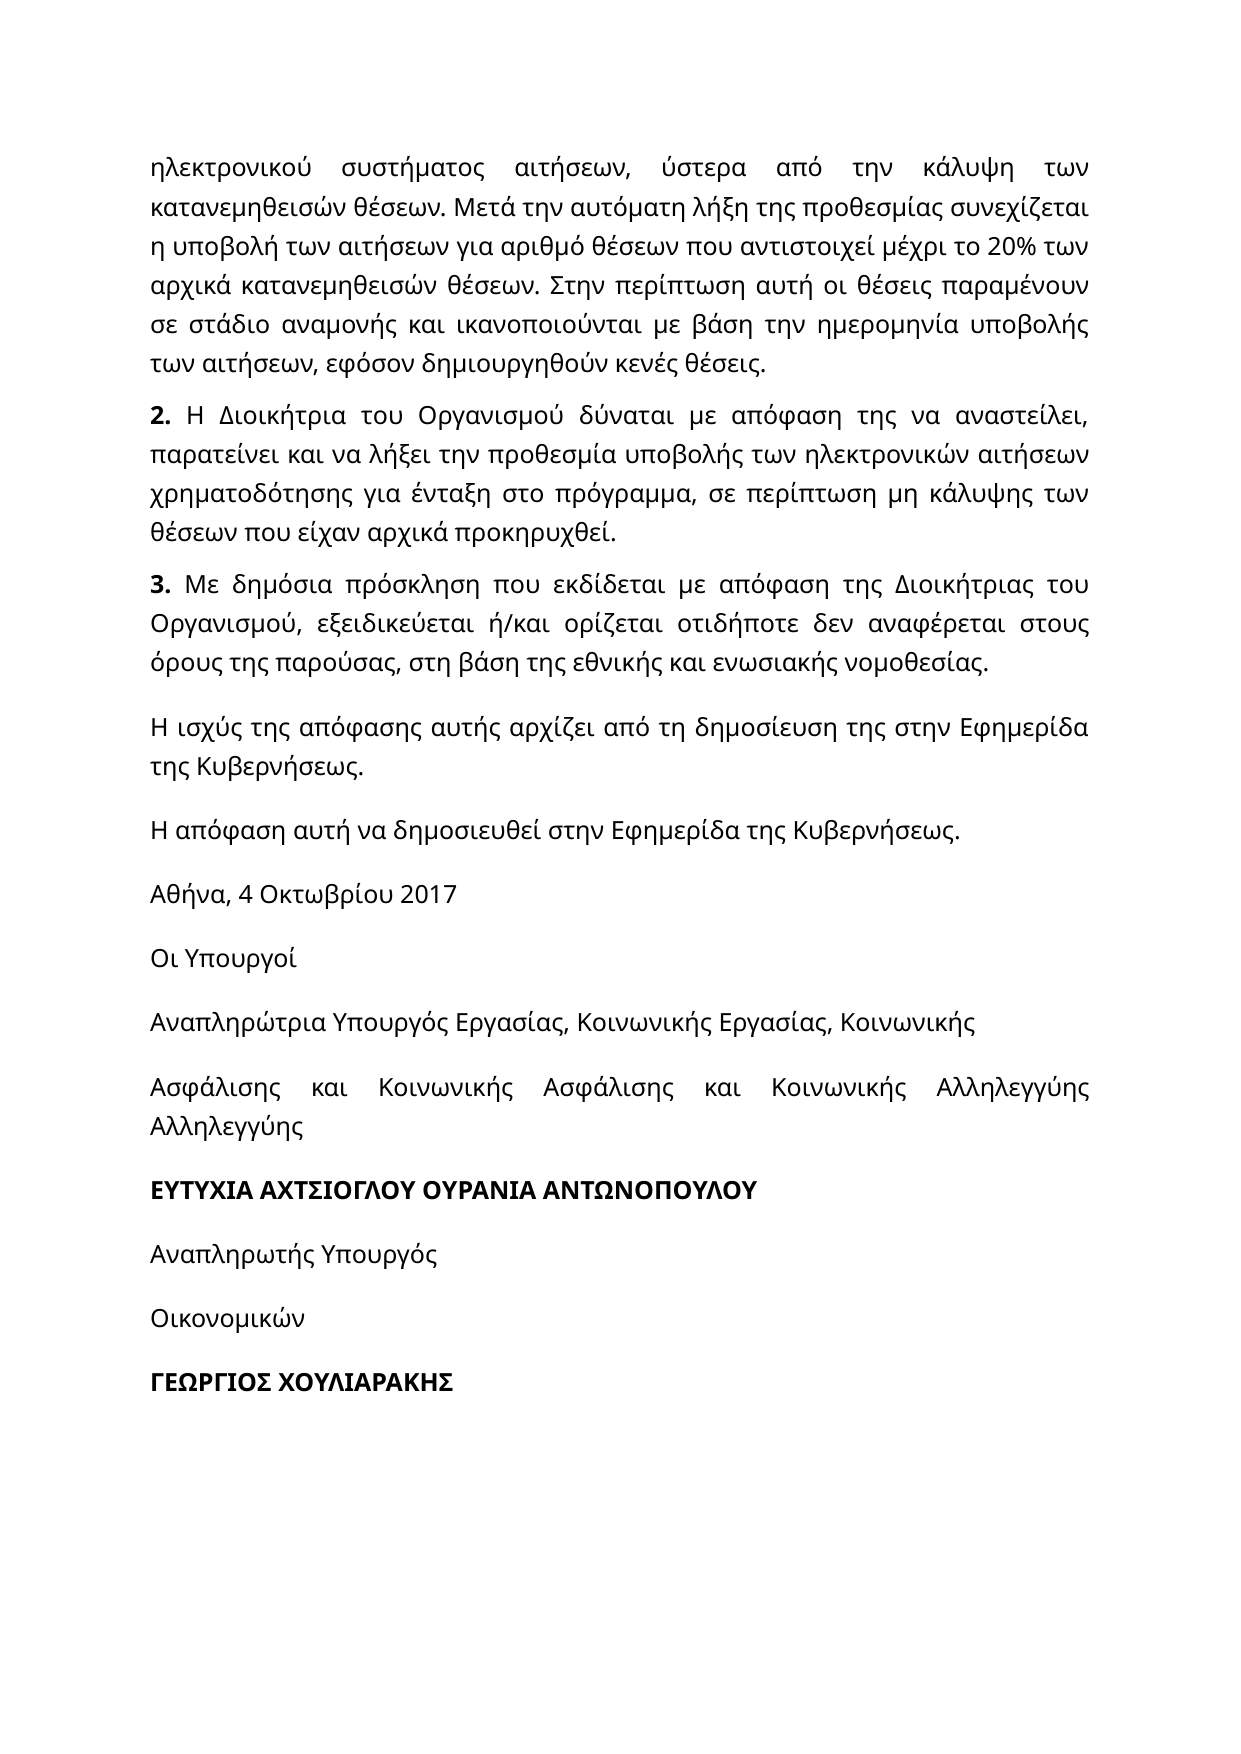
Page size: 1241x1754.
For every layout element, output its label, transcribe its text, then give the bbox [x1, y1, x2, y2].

text Η απόφαση αυτή να δημοσιευθεί στην Εφημερίδα της Κυβερνήσεως. [150, 812, 1090, 847]
text ΕΥΤΥΧΙΑ ΑΧΤΣΙΟΓΛΟΥ ΟΥΡΑΝΙΑ ΑΝΤΩΝΟΠΟΥΛΟΥ [150, 1172, 1090, 1207]
text Αναπληρώτρια Υπουργός Εργασίας, Κοινωνικής Εργασίας, Κοινωνικής [150, 1005, 1090, 1039]
text Ασφάλισης και Κοινωνικής Ασφάλισης και Κοινωνικής Αλληλεγγύης Αλληλεγγύης [150, 1069, 1090, 1142]
text Οι Υπουργοί [150, 941, 1090, 975]
text ΓΕΩΡΓΙΟΣ ΧΟΥΛΙΑΡΑΚΗΣ [150, 1365, 1090, 1399]
text Οικονομικών [150, 1301, 1090, 1335]
text 3. Με δημόσια πρόσκληση που εκδίδεται με απόφαση της Διοικήτριας του Οργανισμού, εξειδικεύεται ή/και ορίζεται οτιδήποτε δεν αναφέρεται στους όρους της παρούσας, στη βάση της εθνικής και ενωσιακής νομοθεσίας. [150, 567, 1090, 679]
text 2. Η Διοικήτρια του Οργανισμού δύναται με απόφαση της να αναστείλει, παρατείνει και να λήξει την προθεσμία υποβολής των ηλεκτρονικών αιτήσεων χρηματοδότησης για ένταξη στο πρόγραμμα, σε περίπτωση μη κάλυψης των θέσεων που είχαν αρχικά προκηρυχθεί. [150, 397, 1090, 549]
text ηλεκτρονικού συστήματος αιτήσεων, ύστερα από την κάλυψη των κατανεμηθεισών θέσεων. Μετά την αυτόματη λήξη της προθεσμίας συνεχίζεται η υποβολή των αιτήσεων για αριθμό θέσεων που αντιστοιχεί μέχρι το 20% των αρχικά κατανεμηθεισών θέσεων. Στην περίπτωση αυτή οι θέσεις παραμένουν σε στάδιο αναμονής και ικανοποιούνται με βάση την ημερομηνία υποβολής των αιτήσεων, εφόσον δημιουργηθούν κενές θέσεις. [150, 150, 1090, 380]
text Αθήνα, 4 Οκτωβρίου 2017 [150, 877, 1090, 911]
text Η ισχύς της απόφασης αυτής αρχίζει από τη δημοσίευση της στην Εφημερίδα της Κυβερνήσεως. [150, 709, 1090, 782]
text Αναπληρωτής Υπουργός [150, 1237, 1090, 1271]
